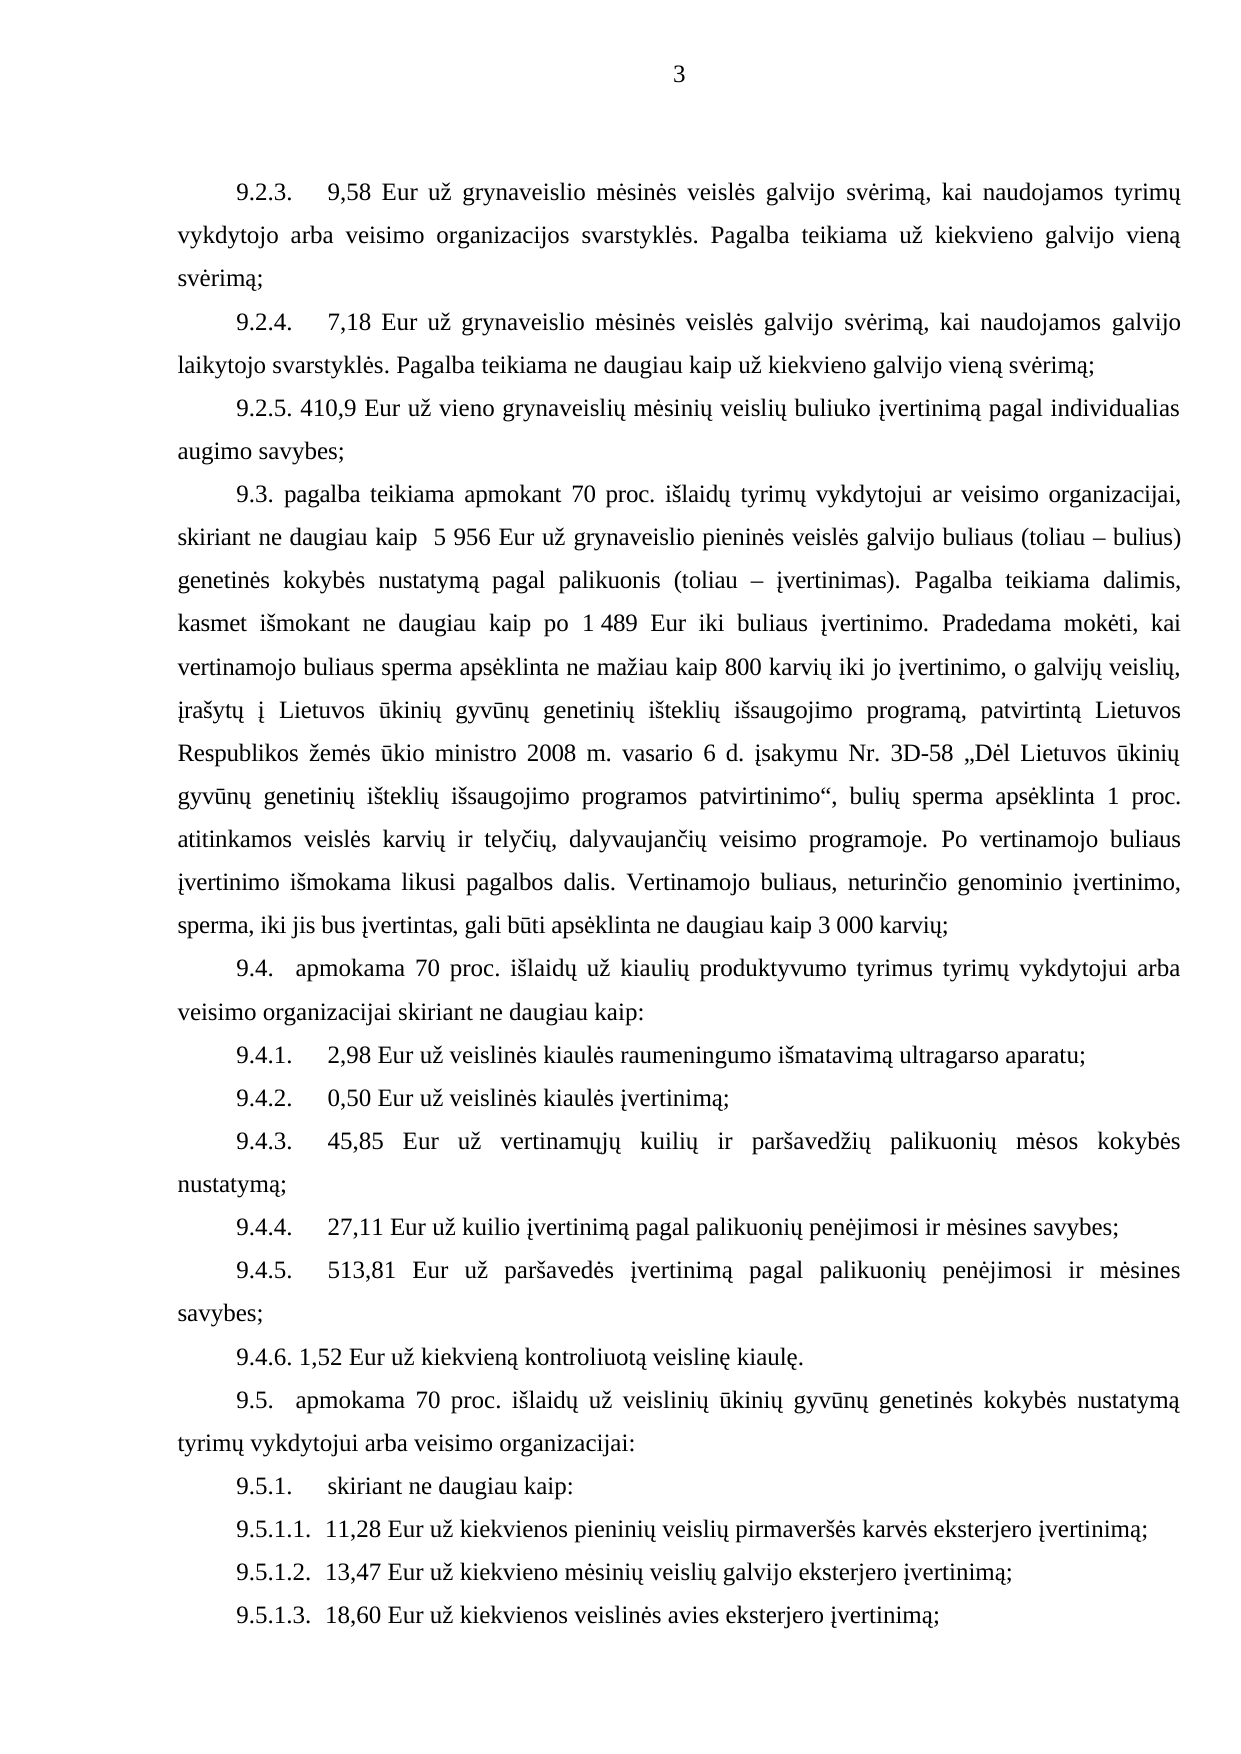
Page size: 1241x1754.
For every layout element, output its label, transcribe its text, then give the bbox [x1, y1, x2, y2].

text 9.2.5. 410,9 Eur už vieno grynaveislių mėsinių veislių buliuko įvertinimą pagal individualias augimo savybes; [177, 393, 1181, 465]
text 9.4. apmokama 70 proc. išlaidų už kiaulių produktyvumo tyrimus tyrimų vykdytojui arba veisimo organizacijai skiriant ne daugiau kaip: [177, 953, 1181, 1025]
text 9.5. apmokama 70 proc. išlaidų už veislinių ūkinių gyvūnų genetinės kokybės nustatymą tyrimų vykdytojui arba veisimo organizacijai: [177, 1385, 1181, 1457]
text 9.3. pagalba teikiama apmokant 70 proc. išlaidų tyrimų vykdytojui ar veisimo organizacijai, skiriant ne daugiau kaip 5 956 Eur už grynaveislio pieninės veislės galvijo buliaus (toliau – bulius) genetinės kokybės nustatymą pagal palikuonis (toliau – įvertinimas). Pagalba teikiama dalimis, kasmet išmokant ne daugiau kaip po 1 489 Eur iki buliaus įvertinimo. Pradedama mokėti, kai vertinamojo buliaus sperma apsėklinta ne mažiau kaip 800 karvių iki jo įvertinimo, o galvijų veislių, įrašytų į Lietuvos ūkinių gyvūnų genetinių išteklių išsaugojimo programą, patvirtintą Lietuvos Respublikos žemės ūkio ministro 2008 m. vasario 6 d. įsakymu Nr. 3D-58 „Dėl Lietuvos ūkinių gyvūnų genetinių išteklių išsaugojimo programos patvirtinimo“, bulių sperma apsėklinta 1 proc. atitinkamos veislės karvių ir telyčių, dalyvaujančių veisimo programoje. Po vertinamojo buliaus įvertinimo išmokama likusi pagalbos dalis. Vertinamojo buliaus, neturinčio genominio įvertinimo, sperma, iki jis bus įvertintas, gali būti apsėklinta ne daugiau kaip 3 000 karvių; [177, 479, 1181, 939]
text 9.2.4. 7,18 Eur už grynaveislio mėsinės veislės galvijo svėrimą, kai naudojamos galvijo laikytojo svarstyklės. Pagalba teikiama ne daugiau kaip už kiekvieno galvijo vieną svėrimą; [177, 307, 1181, 378]
text 9.4.3. 45,85 Eur už vertinamųjų kuilių ir paršavedžių palikuonių mėsos kokybės nustatymą; [177, 1126, 1181, 1198]
text 9.5.1.1. 11,28 Eur už kiekvienos pieninių veislių pirmaveršės karvės eksterjero įvertinimą; [177, 1514, 1181, 1543]
text 9.5.1.3. 18,60 Eur už kiekvienos veislinės avies eksterjero įvertinimą; [177, 1600, 1181, 1629]
text 9.4.4. 27,11 Eur už kuilio įvertinimą pagal palikuonių penėjimosi ir mėsines savybes; [177, 1212, 1181, 1241]
text 9.2.3. 9,58 Eur už grynaveislio mėsinės veislės galvijo svėrimą, kai naudojamos tyrimų vykdytojo arba veisimo organizacijos svarstyklės. Pagalba teikiama už kiekvieno galvijo vieną svėrimą; [177, 177, 1181, 292]
text 9.4.5. 513,81 Eur už paršavedės įvertinimą pagal palikuonių penėjimosi ir mėsines savybes; [177, 1255, 1181, 1327]
text 9.4.6. 1,52 Eur už kiekvieną kontroliuotą veislinę kiaulę. [177, 1342, 1181, 1370]
text 9.4.1. 2,98 Eur už veislinės kiaulės raumeningumo išmatavimą ultragarso aparatu; [177, 1040, 1181, 1068]
text 9.5.1.2. 13,47 Eur už kiekvieno mėsinių veislių galvijo eksterjero įvertinimą; [177, 1557, 1181, 1586]
text 9.4.2. 0,50 Eur už veislinės kiaulės įvertinimą; [177, 1083, 1181, 1112]
text 9.5.1. skiriant ne daugiau kaip: [177, 1471, 1181, 1500]
